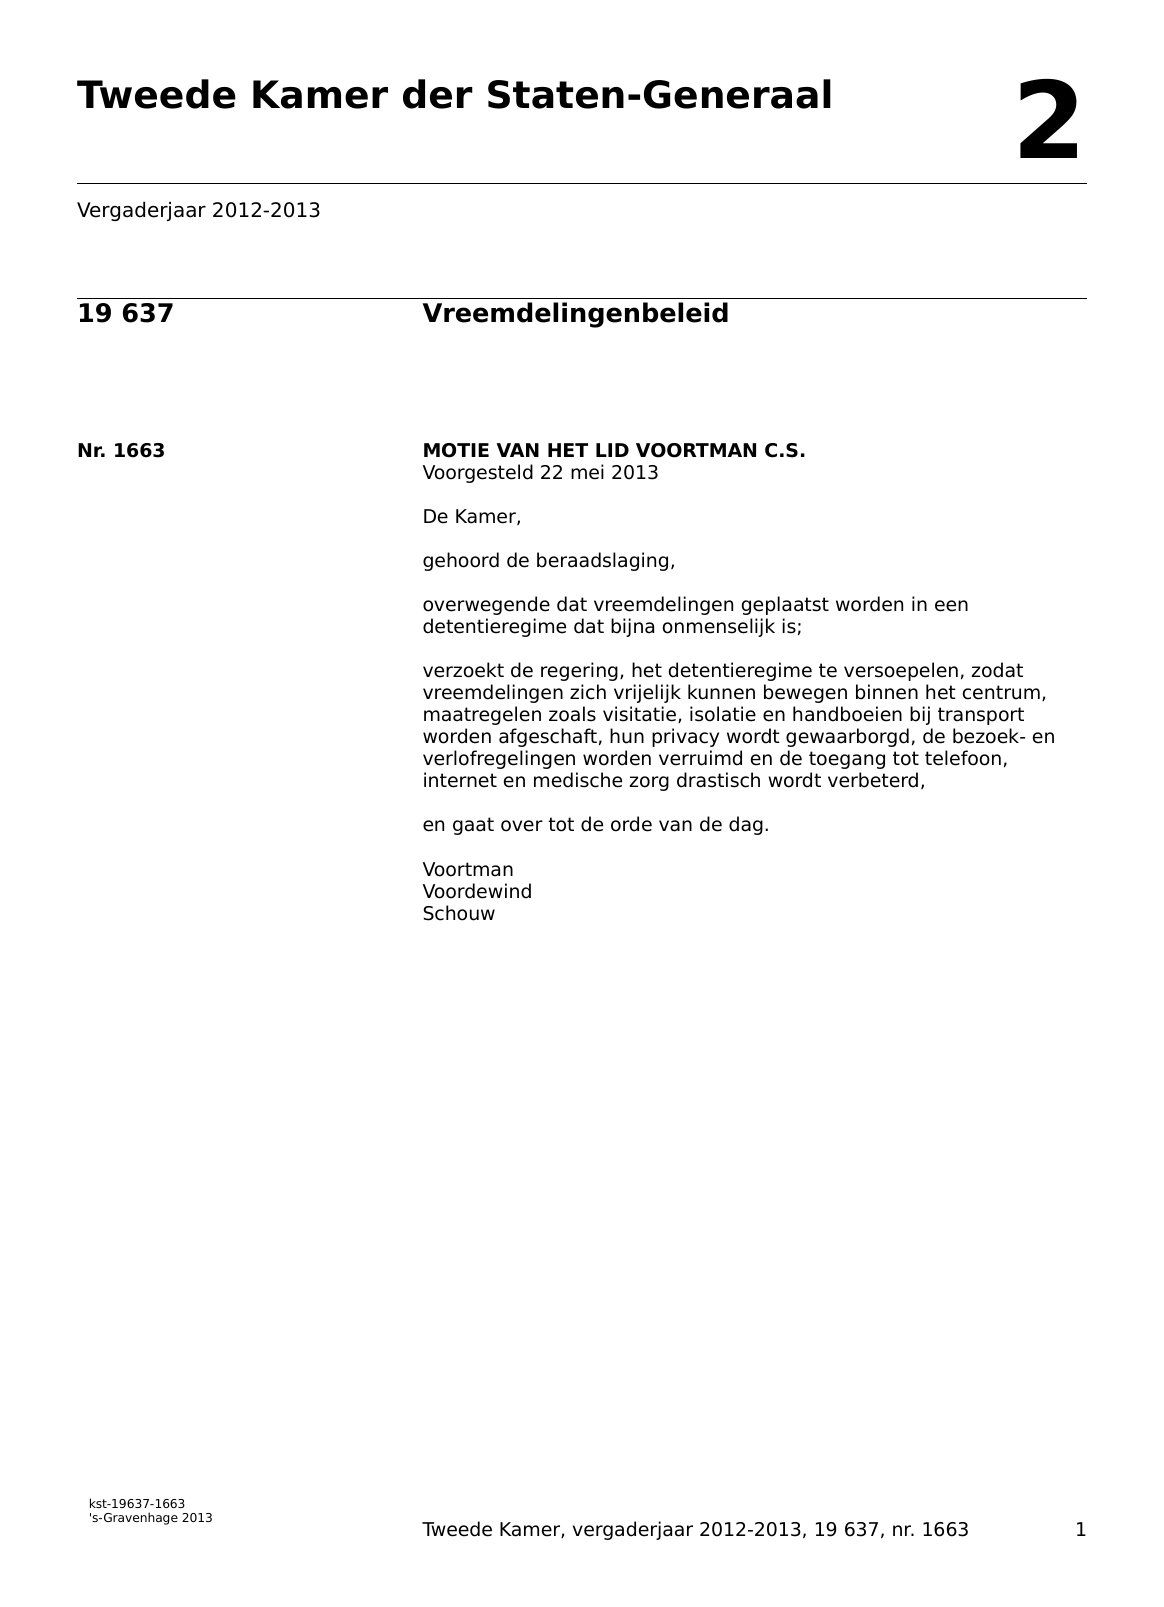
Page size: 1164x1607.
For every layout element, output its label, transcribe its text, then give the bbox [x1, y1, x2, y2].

text Voorgesteld 22 mei 2013 [422, 462, 1087, 484]
text Schouw [422, 902, 1087, 924]
text en gaat over tot de orde van de dag. [422, 814, 1087, 836]
text kst-19637-1663 [88, 1497, 323, 1511]
subtitle Nr. 1663 MOTIE VAN HET LID VOORTMAN C.S. [77, 440, 1087, 462]
table_header 2 [886, 59, 1087, 183]
text gehoord de beraadslaging, [422, 550, 1087, 572]
text verzoekt de regering, het detentieregime te versoepelen, zodat vreemdelingen zich vrijelijk kunnen bewegen binnen het centrum, maatregelen zoals visitatie, isolatie en handboeien bij transport worden afgeschaft, hun privacy wordt gewaarborgd, de bezoek- en verlofregelingen worden verruimd en de toegang tot telefoon, internet en medische zorg drastisch wordt verbeterd, [422, 660, 1087, 792]
table_header Tweede Kamer der Staten-Generaal [77, 59, 886, 183]
text De Kamer, [422, 506, 1087, 528]
text Voortman [422, 858, 1087, 881]
subtitle 19 637 Vreemdelingenbeleid [77, 299, 1087, 329]
text overwegende dat vreemdelingen geplaatst worden in een detentieregime dat bijna onmenselijk is; [422, 594, 1087, 638]
text Voordewind [422, 881, 1087, 902]
table_cell Vergaderjaar 2012-2013 [77, 184, 1087, 298]
text 's-Gravenhage 2013 [88, 1511, 323, 1525]
